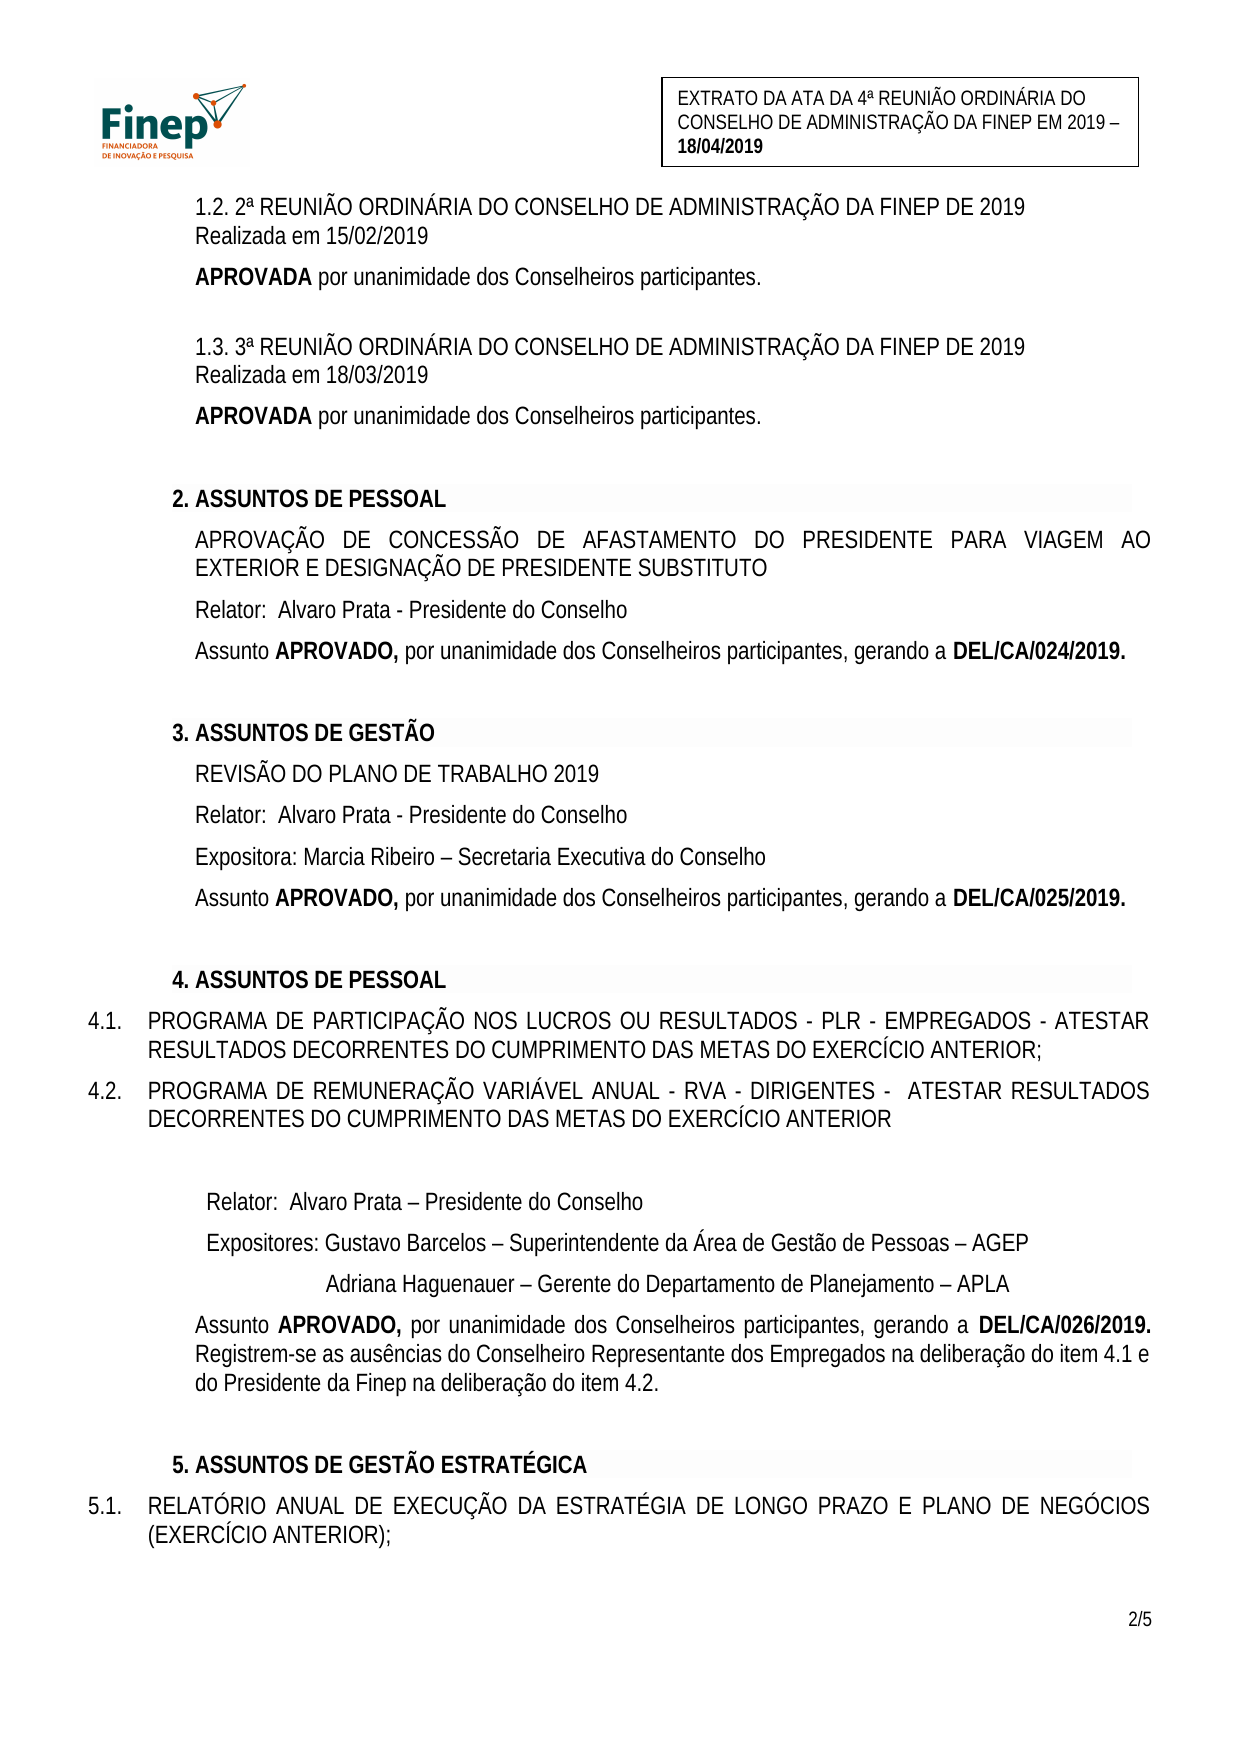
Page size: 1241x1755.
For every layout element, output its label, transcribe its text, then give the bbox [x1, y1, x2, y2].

list PROGRAMA DE PARTICIPAÇÃO NOS LUCROS OU RESULTADOS - PLR - EMPREGADOS - ATESTAR RESULTADOS DECORRENTES DO CUMPRIMENTO DAS METAS DO EXERCÍCIO ANTERIOR; [88, 1006, 1152, 1063]
text Adriana Haguenauer – Gerente do Departamento de Planejamento – APLA [195, 1269, 1152, 1298]
text APROVADA por unanimidade dos Conselheiros participantes. [195, 262, 1152, 290]
list RELATÓRIO ANUAL DE EXECUÇÃO DA ESTRATÉGIA DE LONGO PRAZO E PLANO DE NEGÓCIOS (EXERCÍCIO ANTERIOR); [88, 1491, 1152, 1548]
text Assunto APROVADO, por unanimidade dos Conselheiros participantes, gerando a DEL/CA/025/2019. [195, 883, 1152, 911]
text Expositores: Gustavo Barcelos – Superintendente da Área de Gestão de Pessoas – AGEP [195, 1228, 1152, 1257]
text Expositora: Marcia Ribeiro – Secretaria Executiva do Conselho [195, 841, 1152, 870]
text Relator: Alvaro Prata - Presidente do Conselho [195, 594, 1152, 623]
list PROGRAMA DE REMUNERAÇÃO VARIÁVEL ANUAL - RVA - DIRIGENTES - ATESTAR RESULTADOS DECORRENTES DO CUMPRIMENTO DAS METAS DO EXERCÍCIO ANTERIOR [88, 1076, 1152, 1133]
list ASSUNTOS DE PESSOAL [172, 484, 1132, 512]
text Assunto APROVADO, por unanimidade dos Conselheiros participantes, gerando a DEL/CA/026/2019. Registrem-se as ausências do Conselheiro Representante dos Empregados na deliberação do item 4.1 e do Presidente da Finep na deliberação do item 4.2. [195, 1310, 1152, 1396]
text Assunto APROVADO, por unanimidade dos Conselheiros participantes, gerando a DEL/CA/024/2019. [195, 636, 1152, 664]
text Realizada em 18/03/2019 [195, 360, 1152, 389]
text Relator: Alvaro Prata - Presidente do Conselho [195, 800, 1152, 829]
text 1.3. 3ª REUNIÃO ORDINÁRIA DO CONSELHO DE ADMINISTRAÇÃO DA FINEP DE 2019 [195, 332, 1152, 360]
list ASSUNTOS DE GESTÃO [172, 718, 1132, 747]
text Realizada em 15/02/2019 [195, 221, 1152, 249]
text Relator: Alvaro Prata – Presidente do Conselho [195, 1187, 1152, 1215]
list ASSUNTOS DE PESSOAL [172, 965, 1132, 993]
text APROVAÇÃO DE CONCESSÃO DE AFASTAMENTO DO PRESIDENTE PARA VIAGEM AO EXTERIOR E DESIGNAÇÃO DE PRESIDENTE SUBSTITUTO [195, 525, 1152, 582]
text 1.2. 2ª REUNIÃO ORDINÁRIA DO CONSELHO DE ADMINISTRAÇÃO DA FINEP DE 2019 [195, 192, 1152, 221]
text APROVADA por unanimidade dos Conselheiros participantes. [195, 401, 1152, 430]
list ASSUNTOS DE GESTÃO ESTRATÉGICA [172, 1450, 1132, 1478]
text REVISÃO DO PLANO DE TRABALHO 2019 [195, 759, 1152, 788]
